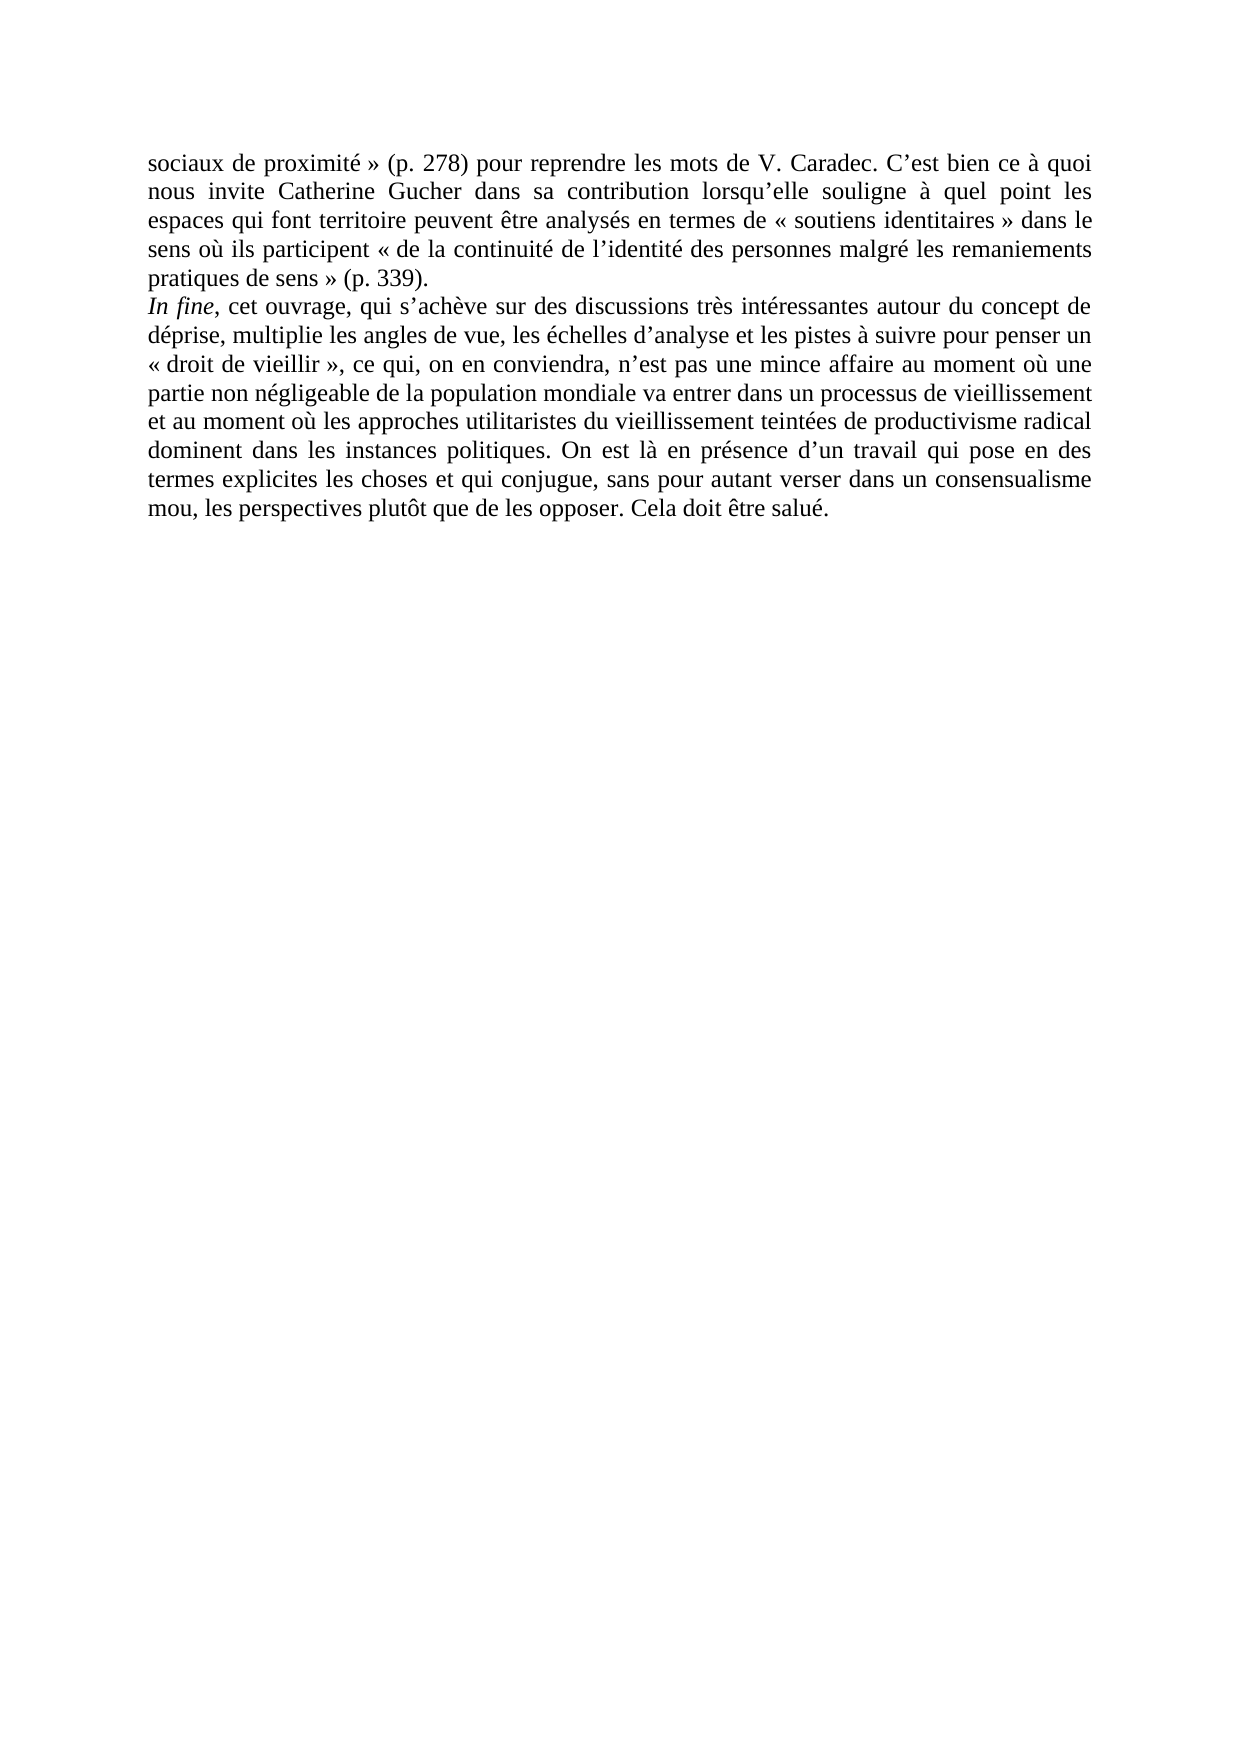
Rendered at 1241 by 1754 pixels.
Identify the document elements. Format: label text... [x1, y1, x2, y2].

text sociaux de proximité » (p. 278) pour reprendre les mots de V. Caradec. C’est bien ce à quoi nous invite Catherine Gucher dans sa contribution lorsqu’elle souligne à quel point les espaces qui font territoire peuvent être analysés en termes de « soutiens identitaires » dans le sens où ils participent « de la continuité de l’identité des personnes malgré les remaniements pratiques de sens » (p. 339). [148, 148, 1093, 291]
text In fine, cet ouvrage, qui s’achève sur des discussions très intéressantes autour du concept de déprise, multiplie les angles de vue, les échelles d’analyse et les pistes à suivre pour penser un « droit de vieillir », ce qui, on en conviendra, n’est pas une mince affaire au moment où une partie non négligeable de la population mondiale va entrer dans un processus de vieillissement et au moment où les approches utilitaristes du vieillissement teintées de productivisme radical dominent dans les instances politiques. On est là en présence d’un travail qui pose en des termes explicites les choses et qui conjugue, sans pour autant verser dans un consensualisme mou, les perspectives plutôt que de les opposer. Cela doit être salué. [148, 291, 1093, 521]
